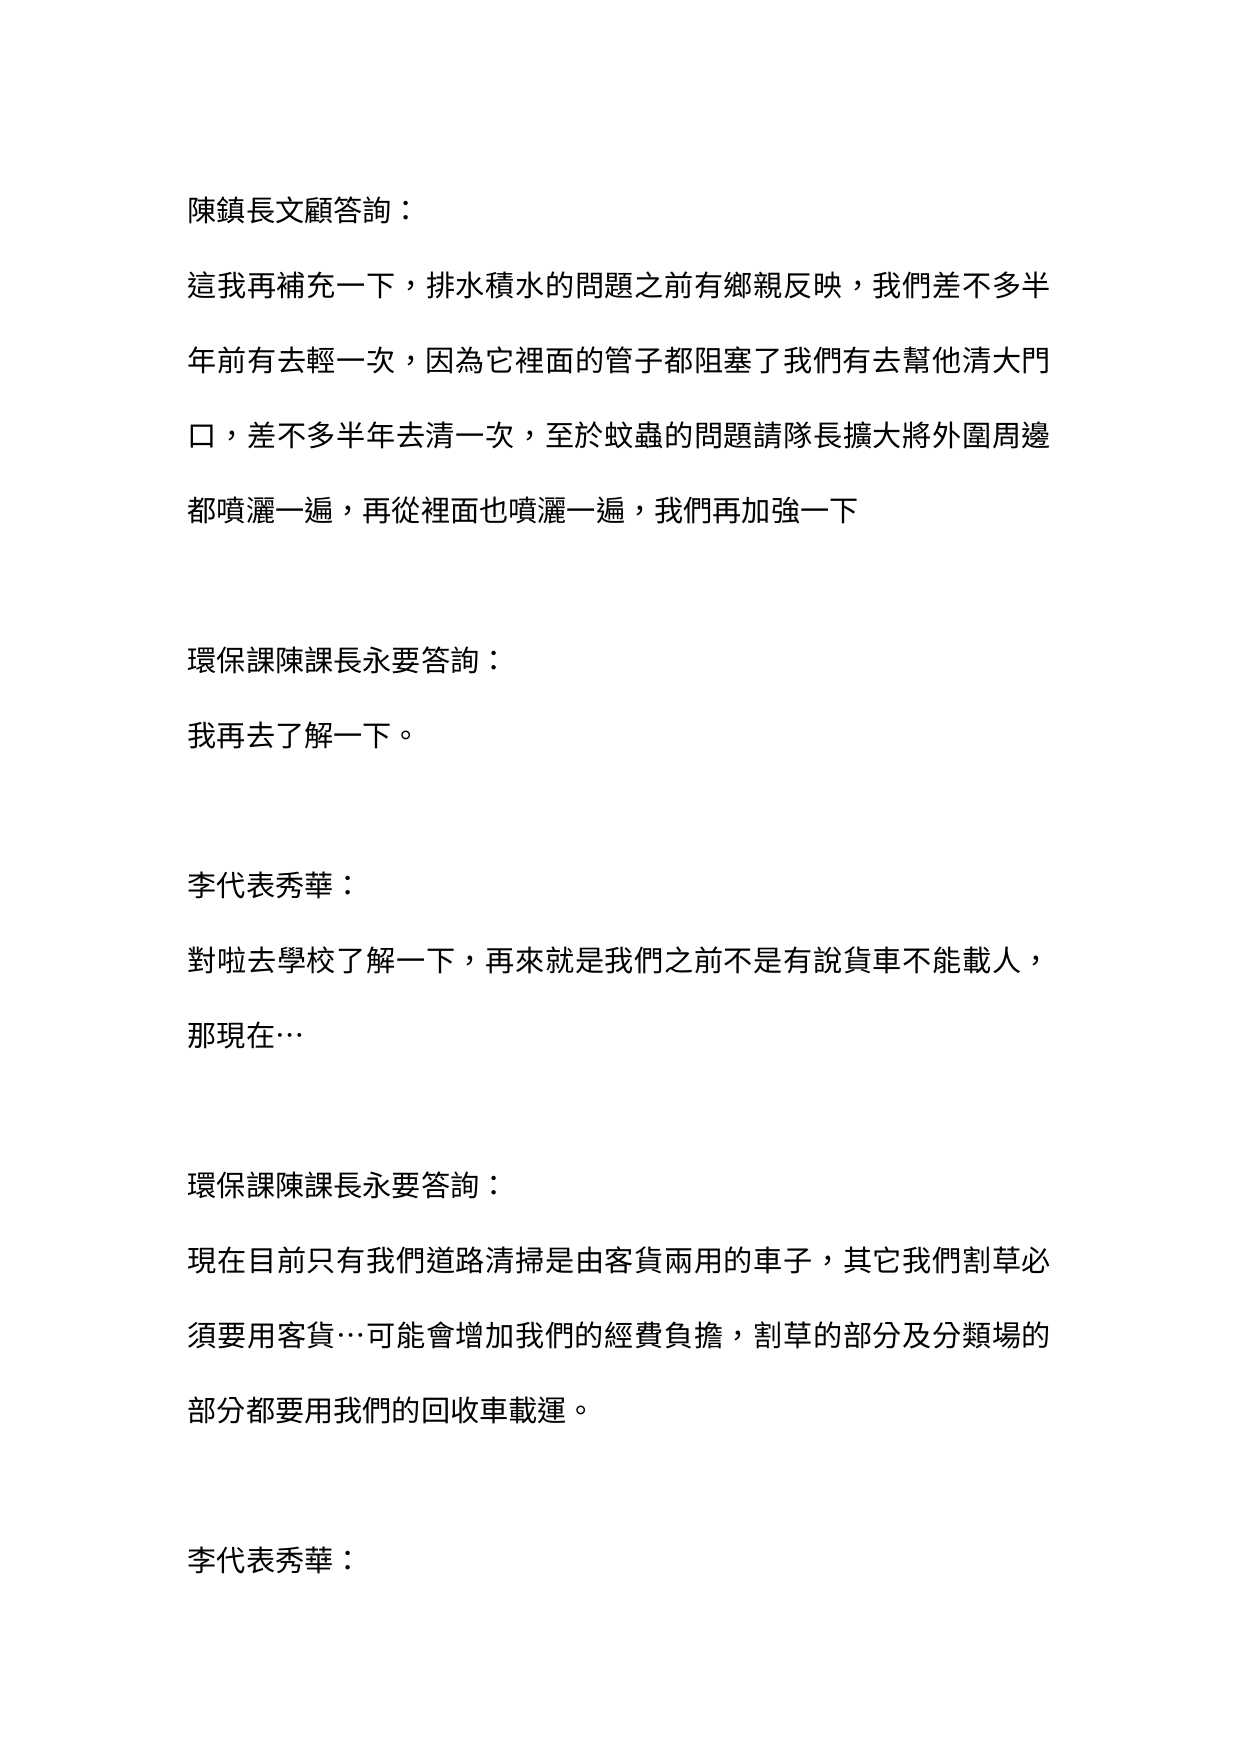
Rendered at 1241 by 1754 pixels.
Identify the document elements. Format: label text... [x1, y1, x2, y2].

text 李代表秀華： [187, 839, 1053, 914]
text 這我再補充一下，排水積水的問題之前有鄉親反映，我們差不多半年前有去輕一次，因為它裡面的管子都阻塞了我們有去幫他清大門口，差不多半年去清一次，至於蚊蟲的問題請隊長擴大將外圍周邊都噴灑一遍，再從裡面也噴灑一遍，我們再加強一下 [187, 239, 1053, 539]
text 對啦去學校了解一下，再來就是我們之前不是有說貨車不能載人，那現在… [187, 914, 1053, 1064]
text 陳鎮長文顧答詢： [187, 164, 1053, 239]
text 環保課陳課長永要答詢： [187, 1139, 1053, 1214]
text 環保課陳課長永要答詢： [187, 614, 1053, 689]
text 李代表秀華： [187, 1514, 1053, 1589]
text 現在目前只有我們道路清掃是由客貨兩用的車子，其它我們割草必須要用客貨…可能會增加我們的經費負擔，割草的部分及分類場的部分都要用我們的回收車載運。 [187, 1214, 1053, 1439]
text 我再去了解一下。 [187, 689, 1053, 764]
